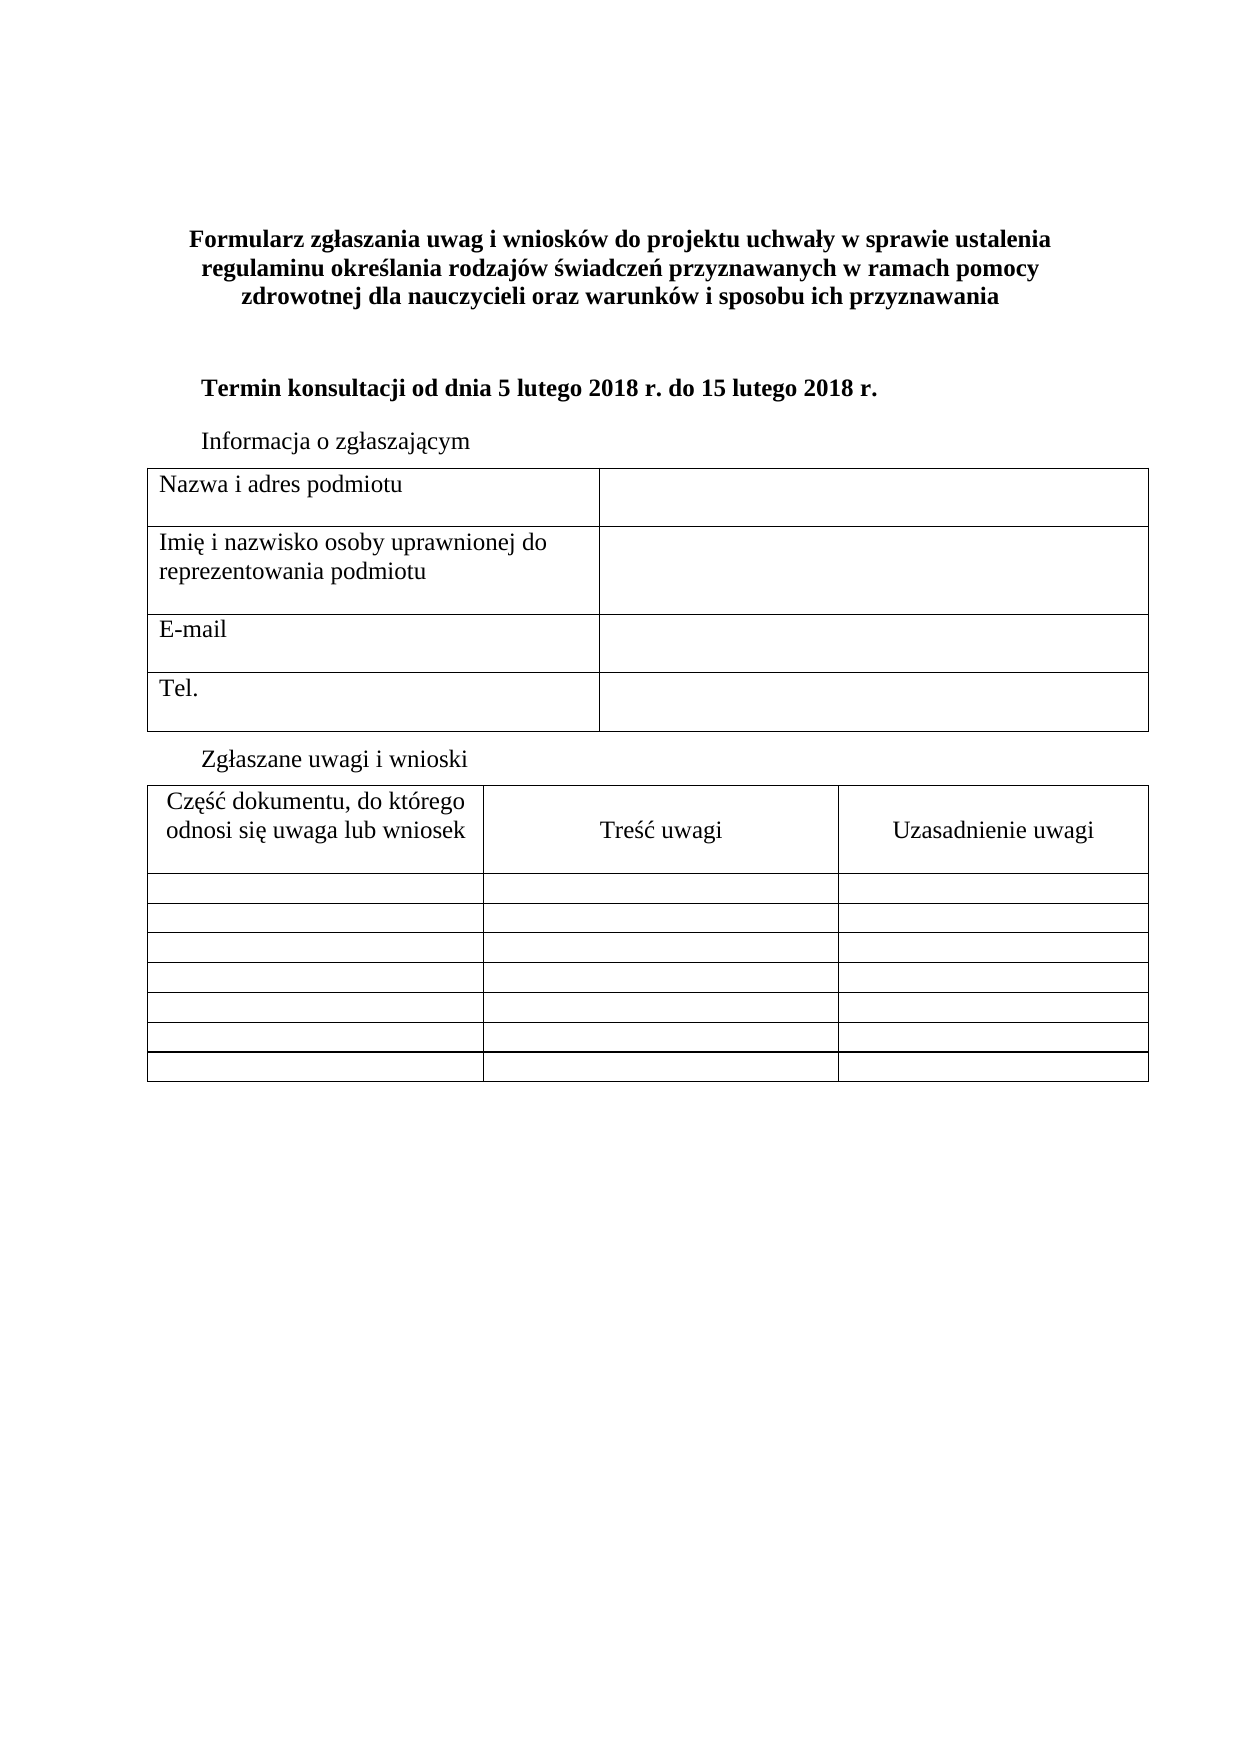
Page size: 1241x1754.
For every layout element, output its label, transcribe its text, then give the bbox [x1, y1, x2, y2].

table_cell [148, 993, 483, 1022]
table_cell [148, 874, 483, 902]
table_cell [484, 1023, 838, 1051]
table_header Nazwa i adres podmiotu [148, 469, 599, 526]
text Zgłaszane uwagi i wnioski [177, 744, 1093, 773]
text Formularz zgłaszania uwag i wniosków do projektu uchwały w sprawie ustalenia regulaminu określania rodzajów świadczeń przyznawanych w ramach pomocy zdrowotnej dla nauczycieli oraz warunków i sposobu ich przyznawania [148, 224, 1093, 310]
table_cell E-mail [148, 615, 599, 672]
table_cell [484, 933, 838, 962]
table_cell [148, 963, 483, 992]
table_header Część dokumentu, do którego odnosi się uwaga lub wniosek [148, 786, 483, 873]
table_cell [484, 963, 838, 992]
table_cell [148, 1053, 483, 1081]
table_cell [600, 673, 1148, 731]
text Termin konsultacji od dnia 5 lutego 2018 r. do 15 lutego 2018 r. [177, 373, 1093, 401]
table_cell [839, 1053, 1148, 1081]
table_header [600, 469, 1148, 526]
table_cell [484, 874, 838, 902]
table_header Uzasadnienie uwagi [839, 786, 1148, 873]
table_cell [600, 527, 1148, 613]
table_cell [839, 963, 1148, 992]
table_cell [148, 1023, 483, 1051]
table_header Treść uwagi [484, 786, 838, 873]
table_cell [484, 993, 838, 1022]
table_cell [839, 1023, 1148, 1051]
table_cell [484, 904, 838, 932]
text Informacja o zgłaszającym [177, 426, 1093, 455]
table_cell [484, 1053, 838, 1081]
table_cell Imię i nazwisko osoby uprawnionej do reprezentowania podmiotu [148, 527, 599, 613]
table_cell [839, 933, 1148, 962]
table_cell [839, 874, 1148, 902]
table_cell [148, 904, 483, 932]
table_cell [839, 904, 1148, 932]
table_cell [148, 933, 483, 962]
table_cell [839, 993, 1148, 1022]
table_cell Tel. [148, 673, 599, 731]
table_cell [600, 615, 1148, 672]
